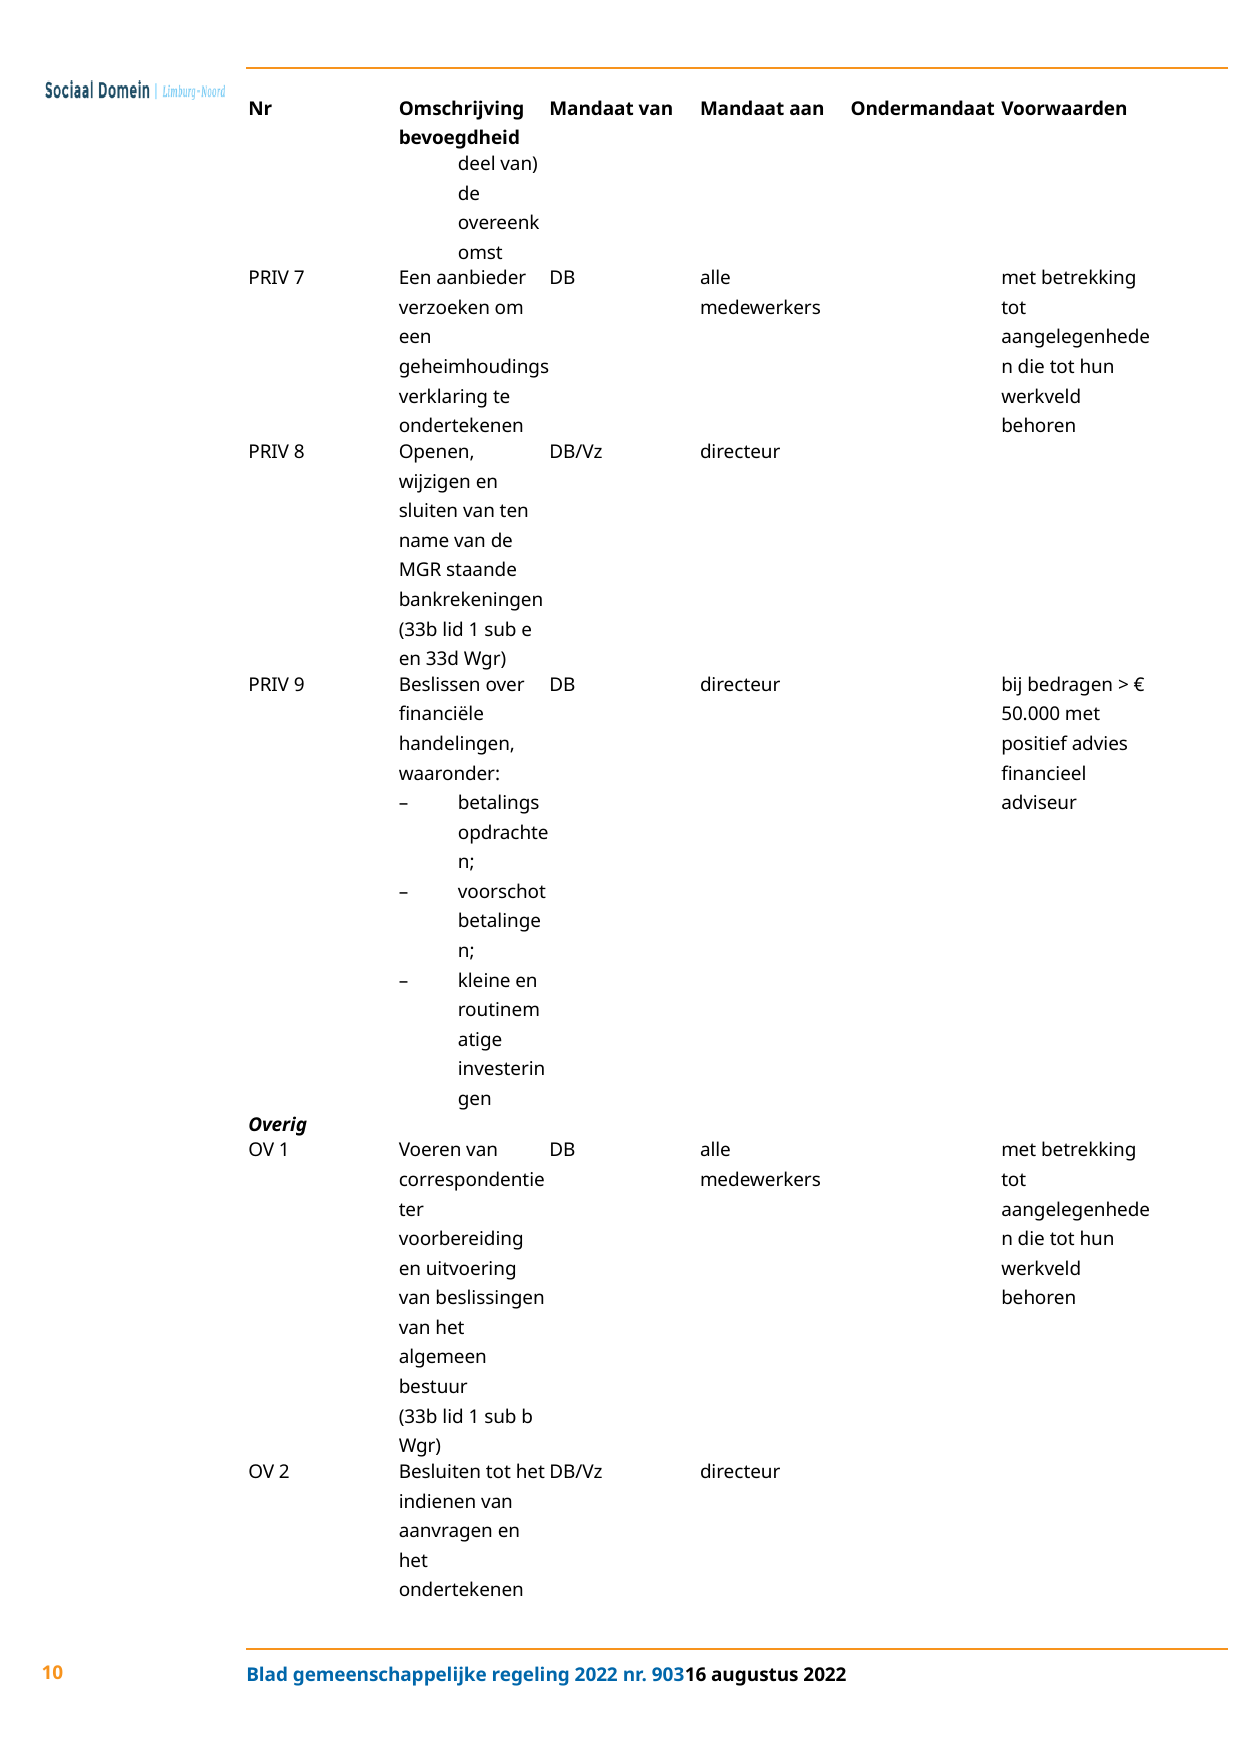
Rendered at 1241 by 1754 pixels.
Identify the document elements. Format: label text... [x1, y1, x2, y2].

table_cell Besluiten tot het indienen van aanvragen en het ondertekenen [399, 1458, 549, 1602]
table_cell PRIV 9 [248, 671, 398, 1111]
table_cell [1001, 438, 1152, 671]
table_header Omschrijving bevoegdheid [399, 95, 549, 150]
table_cell deel van) de overeenkomst [399, 150, 549, 264]
table_cell OV 2 [248, 1458, 398, 1602]
table_cell [850, 438, 1001, 671]
table_cell Beslissen over financiële handelingen, waaronder: betalingsopdrachten; voorschotbetalingen; kleine en routinematige investeringen [399, 671, 549, 1111]
table_cell Een aanbieder verzoeken om een geheimhoudingsverklaring te ondertekenen [399, 265, 549, 438]
table_header Voorwaarden [1001, 95, 1152, 150]
table_cell [700, 150, 850, 264]
table_cell DB [549, 265, 700, 438]
table_header Mandaat aan [700, 95, 850, 150]
table_cell [1001, 1458, 1152, 1602]
table_cell [549, 150, 700, 264]
table_cell Openen, wijzigen en sluiten van ten name van de MGR staande bankrekeningen (33b lid 1 sub e en 33d Wgr) [399, 438, 549, 671]
picture [41, 47, 231, 172]
table_cell PRIV 7 [248, 265, 398, 438]
table_cell [850, 1137, 1001, 1458]
table_cell [850, 1458, 1001, 1602]
table_cell Overig [248, 1111, 1152, 1137]
table_cell [248, 150, 398, 264]
table_cell [850, 265, 1001, 438]
table_cell OV 1 [248, 1137, 398, 1458]
table_cell directeur [700, 1458, 850, 1602]
table_cell directeur [700, 438, 850, 671]
table_cell PRIV 8 [248, 438, 398, 671]
table_cell alle medewerkers [700, 1137, 850, 1458]
table_cell directeur [700, 671, 850, 1111]
table_cell met betrekking tot aangelegenheden die tot hun werkveld behoren [1001, 1137, 1152, 1458]
table_cell [850, 150, 1001, 264]
table_cell DB [549, 1137, 700, 1458]
table_cell DB [549, 671, 700, 1111]
table_cell DB/Vz [549, 438, 700, 671]
table_cell [1001, 150, 1152, 264]
table_cell alle medewerkers [700, 265, 850, 438]
table_cell Voeren van correspondentie ter voorbereiding en uitvoering van beslissingen van het algemeen bestuur (33b lid 1 sub b Wgr) [399, 1137, 549, 1458]
table_header Ondermandaat [850, 95, 1001, 150]
table_cell DB/Vz [549, 1458, 700, 1602]
table_cell bij bedragen > € 50.000 met positief advies financieel adviseur [1001, 671, 1152, 1111]
table_header Nr [248, 95, 398, 150]
table_header Mandaat van [549, 95, 700, 150]
table_cell met betrekking tot aangelegenheden die tot hun werkveld behoren [1001, 265, 1152, 438]
table_cell [850, 671, 1001, 1111]
